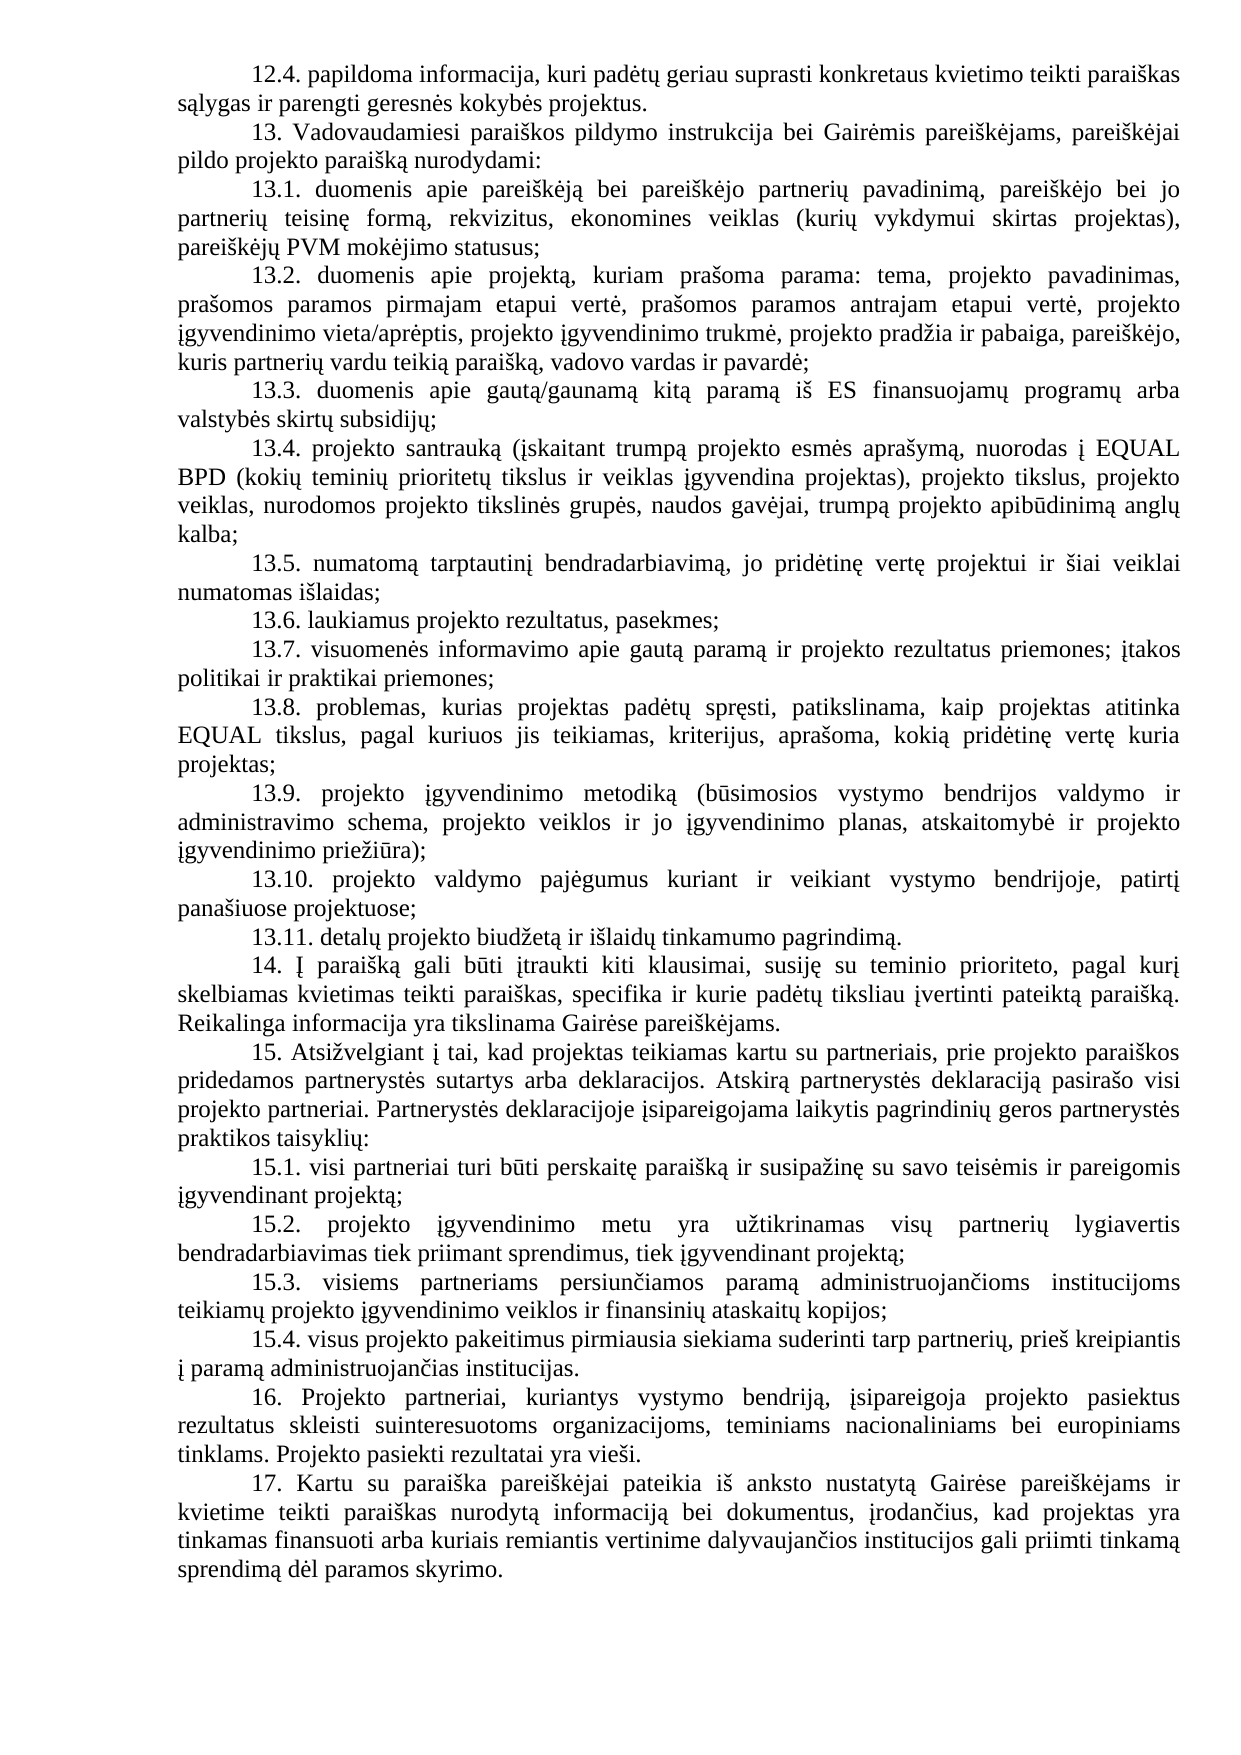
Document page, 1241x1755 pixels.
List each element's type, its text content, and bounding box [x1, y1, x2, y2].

text 13.5. numatomą tarptautinį bendradarbiavimą, jo pridėtinę vertę projektui ir šiai veiklai numatomas išlaidas; [177, 548, 1181, 605]
text 13.9. projekto įgyvendinimo metodiką (būsimosios vystymo bendrijos valdymo ir administravimo schema, projekto veiklos ir jo įgyvendinimo planas, atskaitomybė ir projekto įgyvendinimo priežiūra); [177, 778, 1181, 864]
text 13.8. problemas, kurias projektas padėtų spręsti, patikslinama, kaip projektas atitinka EQUAL tikslus, pagal kuriuos jis teikiamas, kriterijus, aprašoma, kokią pridėtinę vertę kuria projektas; [177, 692, 1181, 778]
text 15.4. visus projekto pakeitimus pirmiausia siekiama suderinti tarp partnerių, prieš kreipiantis į paramą administruojančias institucijas. [177, 1324, 1181, 1382]
text 12.4. papildoma informacija, kuri padėtų geriau suprasti konkretaus kvietimo teikti paraiškas sąlygas ir parengti geresnės kokybės projektus. [177, 59, 1181, 117]
text 13.6. laukiamus projekto rezultatus, pasekmes; [177, 605, 1181, 634]
text 13.4. projekto santrauką (įskaitant trumpą projekto esmės aprašymą, nuorodas į EQUAL BPD (kokių teminių prioritetų tikslus ir veiklas įgyvendina projektas), projekto tikslus, projekto veiklas, nurodomos projekto tikslinės grupės, naudos gavėjai, trumpą projekto apibūdinimą anglų kalba; [177, 433, 1181, 548]
text 13.10. projekto valdymo pajėgumus kuriant ir veikiant vystymo bendrijoje, patirtį panašiuose projektuose; [177, 864, 1181, 922]
text 13.1. duomenis apie pareiškėją bei pareiškėjo partnerių pavadinimą, pareiškėjo bei jo partnerių teisinę formą, rekvizitus, ekonomines veiklas (kurių vykdymui skirtas projektas), pareiškėjų PVM mokėjimo statusus; [177, 174, 1181, 260]
text 15. Atsižvelgiant į tai, kad projektas teikiamas kartu su partneriais, prie projekto paraiškos pridedamos partnerystės sutartys arba deklaracijos. Atskirą partnerystės deklaraciją pasirašo visi projekto partneriai. Partnerystės deklaracijoje įsipareigojama laikytis pagrindinių geros partnerystės praktikos taisyklių: [177, 1037, 1181, 1152]
text 13.11. detalų projekto biudžetą ir išlaidų tinkamumo pagrindimą. [177, 922, 1181, 950]
text 15.1. visi partneriai turi būti perskaitę paraišką ir susipažinę su savo teisėmis ir pareigomis įgyvendinant projektą; [177, 1152, 1181, 1209]
text 13. Vadovaudamiesi paraiškos pildymo instrukcija bei Gairėmis pareiškėjams, pareiškėjai pildo projekto paraišką nurodydami: [177, 117, 1181, 174]
text 13.7. visuomenės informavimo apie gautą paramą ir projekto rezultatus priemones; įtakos politikai ir praktikai priemones; [177, 634, 1181, 692]
text 14. Į paraišką gali būti įtraukti kiti klausimai, susiję su teminio prioriteto, pagal kurį skelbiamas kvietimas teikti paraiškas, specifika ir kurie padėtų tiksliau įvertinti pateiktą paraišką. Reikalinga informacija yra tikslinama Gairėse pareiškėjams. [177, 950, 1181, 1037]
text 16. Projekto partneriai, kuriantys vystymo bendriją, įsipareigoja projekto pasiektus rezultatus skleisti suinteresuotoms organizacijoms, teminiams nacionaliniams bei europiniams tinklams. Projekto pasiekti rezultatai yra vieši. [177, 1382, 1181, 1468]
text 13.3. duomenis apie gautą/gaunamą kitą paramą iš ES finansuojamų programų arba valstybės skirtų subsidijų; [177, 375, 1181, 433]
text 17. Kartu su paraiška pareiškėjai pateikia iš anksto nustatytą Gairėse pareiškėjams ir kvietime teikti paraiškas nurodytą informaciją bei dokumentus, įrodančius, kad projektas yra tinkamas finansuoti arba kuriais remiantis vertinime dalyvaujančios institucijos gali priimti tinkamą sprendimą dėl paramos skyrimo. [177, 1468, 1181, 1583]
text 13.2. duomenis apie projektą, kuriam prašoma parama: tema, projekto pavadinimas, prašomos paramos pirmajam etapui vertė, prašomos paramos antrajam etapui vertė, projekto įgyvendinimo vieta/aprėptis, projekto įgyvendinimo trukmė, projekto pradžia ir pabaiga, pareiškėjo, kuris partnerių vardu teikią paraišką, vadovo vardas ir pavardė; [177, 260, 1181, 375]
text 15.3. visiems partneriams persiunčiamos paramą administruojančioms institucijoms teikiamų projekto įgyvendinimo veiklos ir finansinių ataskaitų kopijos; [177, 1267, 1181, 1324]
text 15.2. projekto įgyvendinimo metu yra užtikrinamas visų partnerių lygiavertis bendradarbiavimas tiek priimant sprendimus, tiek įgyvendinant projektą; [177, 1209, 1181, 1267]
